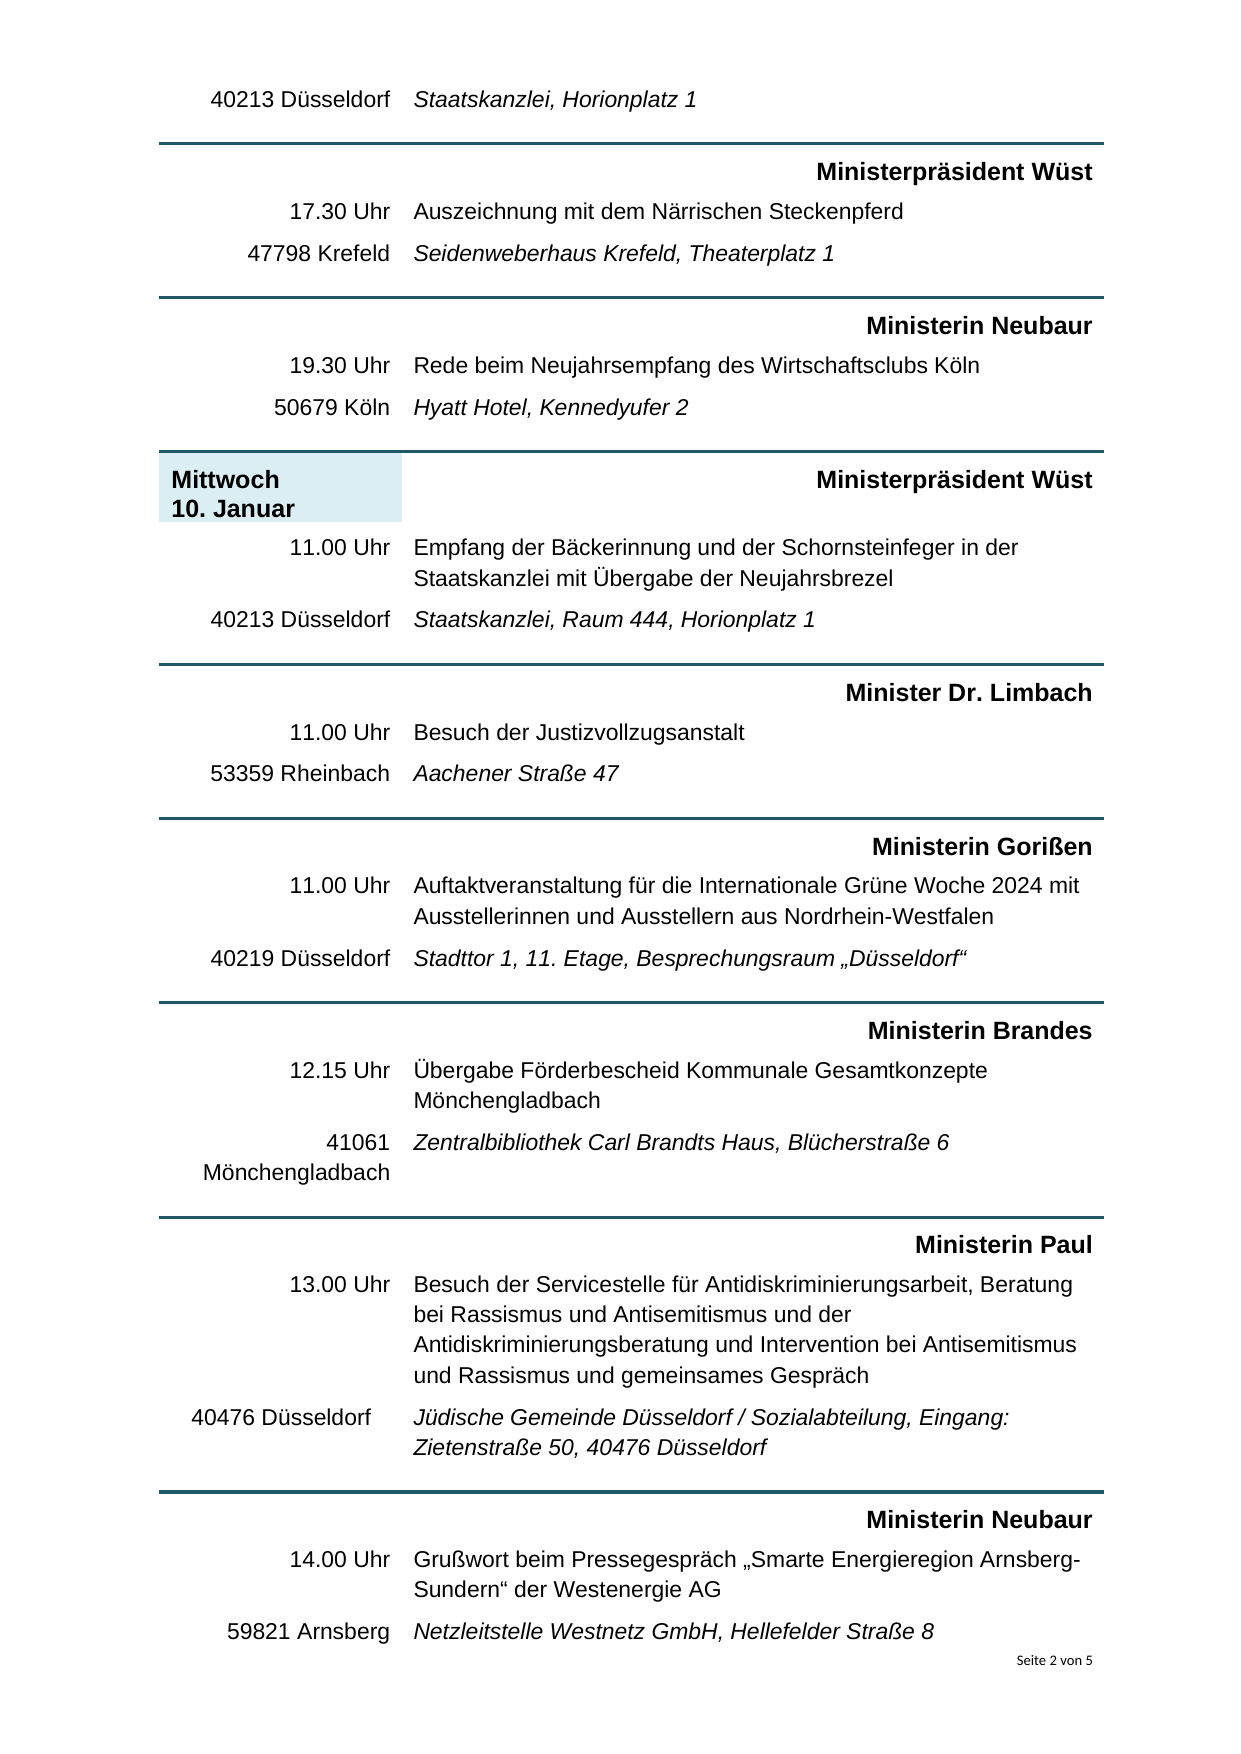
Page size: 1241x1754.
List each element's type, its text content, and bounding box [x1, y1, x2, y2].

table_cell 59821 Arnsberg [159, 1606, 402, 1648]
table_cell 12.15 Uhr [159, 1045, 402, 1117]
table_cell 17.30 Uhr [159, 186, 402, 228]
table_header [159, 1494, 402, 1534]
table_cell Seidenweberhaus Krefeld, Theaterplatz 1 [402, 228, 1104, 270]
table_cell 50679 Köln [159, 382, 402, 424]
table_header [159, 666, 402, 707]
table_cell 53359 Rheinbach [159, 749, 402, 791]
table_cell 11.00 Uhr [159, 523, 402, 595]
table_cell Netzleitstelle Westnetz GmbH, Hellefelder Straße 8 [402, 1606, 1104, 1648]
table_cell Auftaktveranstaltung für die Internationale Grüne Woche 2024 mit Ausstellerinnen und Ausstellern aus Nordrhein-Westfalen [402, 861, 1104, 933]
table_cell 14.00 Uhr [159, 1534, 402, 1606]
table_cell 19.30 Uhr [159, 340, 402, 382]
table_cell Aachener Straße 47 [402, 749, 1104, 791]
table_cell Hyatt Hotel, Kennedyufer 2 [402, 382, 1104, 424]
table_cell Auszeichnung mit dem Närrischen Steckenpferd [402, 186, 1104, 228]
table_cell Empfang der Bäckerinnung und der Schornsteinfeger in der Staatskanzlei mit Übergabe der Neujahrsbrezel [402, 523, 1104, 595]
table_cell Stadttor 1, 11. Etage, Besprechungsraum „Düsseldorf“ [402, 933, 1104, 975]
table_cell Besuch der Servicestelle für Antidiskriminierungsarbeit, Beratung bei Rassismus und Antisemitismus und der Antidiskriminierungsberatung und Intervention bei Antisemitismus und Rassismus und gemeinsames Gespräch [402, 1259, 1104, 1392]
table_cell Staatskanzlei, Horionplatz 1 [402, 74, 1104, 116]
table_cell 40476 Düsseldorf [159, 1392, 402, 1464]
table_cell Zentralbibliothek Carl Brandts Haus, Blücherstraße 6 [402, 1117, 1104, 1189]
table_cell 41061 Mönchengladbach [159, 1117, 402, 1189]
table_cell 40219 Düsseldorf [159, 933, 402, 975]
table_cell 11.00 Uhr [159, 707, 402, 749]
table_cell Übergabe Förderbescheid Kommunale Gesamtkonzepte Mönchengladbach [402, 1045, 1104, 1117]
table_header [159, 820, 402, 861]
table_header [159, 1219, 402, 1259]
table_header Minister Dr. Limbach [402, 666, 1104, 707]
table_cell 13.00 Uhr [159, 1259, 402, 1392]
table_cell Rede beim Neujahrsempfang des Wirtschaftsclubs Köln [402, 340, 1104, 382]
table_header Ministerin Gorißen [402, 820, 1104, 861]
table_header Ministerpräsident Wüst [402, 145, 1104, 186]
table_header Mittwoch 10. Januar [159, 453, 402, 522]
table_cell 40213 Düsseldorf [159, 74, 402, 116]
table_header [159, 299, 402, 340]
table_cell Jüdische Gemeinde Düsseldorf / Sozialabteilung, Eingang: Zietenstraße 50, 40476 Düsseldorf [402, 1392, 1104, 1464]
table_header Ministerin Brandes [402, 1004, 1104, 1045]
table_cell Grußwort beim Pressegespräch „Smarte Energieregion Arnsberg-Sundern“ der Westenergie AG [402, 1534, 1104, 1606]
table_header Ministerin Neubaur [402, 299, 1104, 340]
table_cell Besuch der Justizvollzugsanstalt [402, 707, 1104, 749]
table_cell 11.00 Uhr [159, 861, 402, 933]
table_header Ministerpräsident Wüst [402, 453, 1104, 522]
table_cell 47798 Krefeld [159, 228, 402, 270]
table_cell Staatskanzlei, Raum 444, Horionplatz 1 [402, 595, 1104, 637]
table_header Ministerin Neubaur [402, 1494, 1104, 1534]
table_cell 40213 Düsseldorf [159, 595, 402, 637]
table_header [159, 145, 402, 186]
table_header Ministerin Paul [402, 1219, 1104, 1259]
table_header [159, 1004, 402, 1045]
